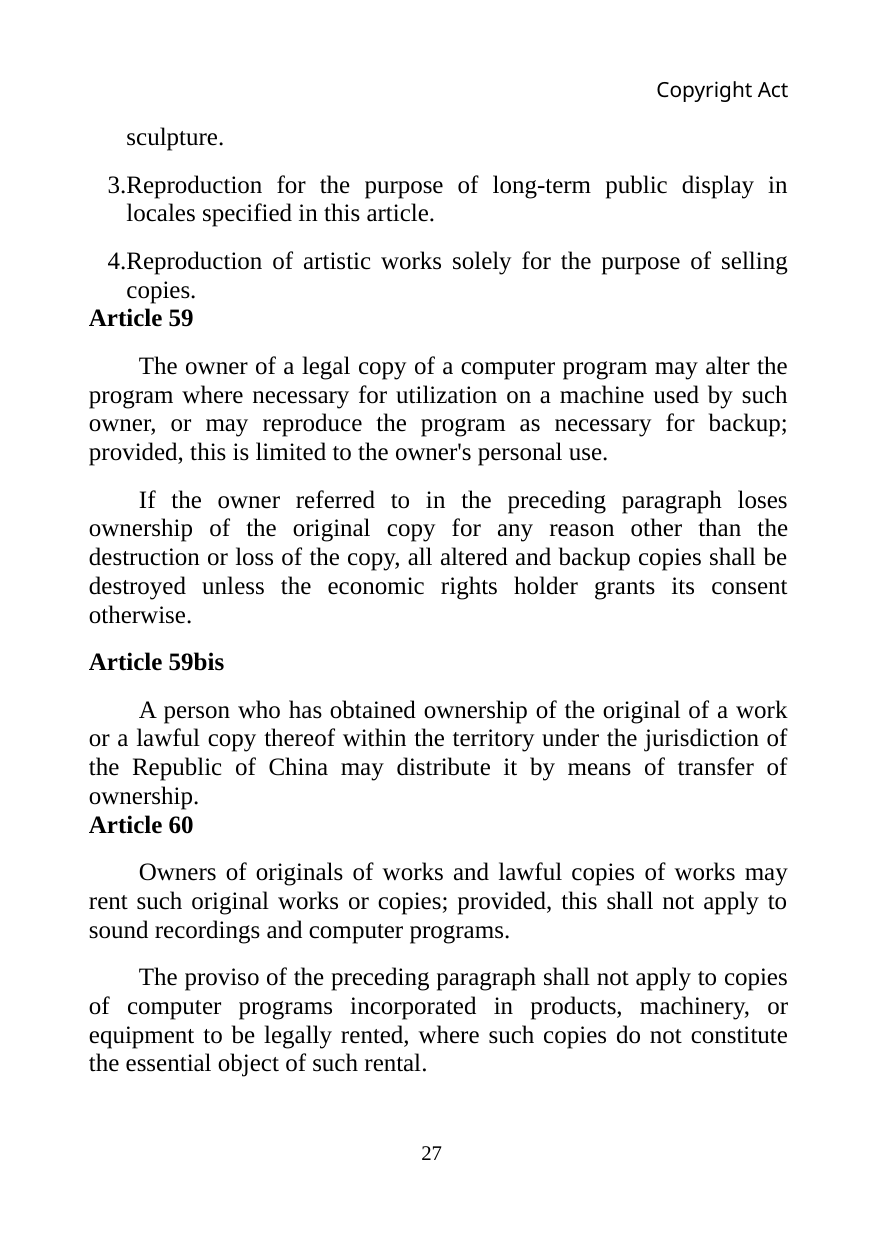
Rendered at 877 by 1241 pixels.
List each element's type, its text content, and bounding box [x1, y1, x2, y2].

text 3.Reproduction for the purpose of long-term public display in locales specified in this article. [107, 170, 788, 227]
text The proviso of the preceding paragraph shall not apply to copies of computer programs incorporated in products, machinery, or equipment to be legally rented, where such copies do not constitute the essential object of such rental. [89, 962, 788, 1077]
subtitle Article 60 [89, 810, 788, 838]
subtitle Article 59 [89, 303, 788, 332]
text sculpture. [107, 122, 788, 151]
text If the owner referred to in the preceding paragraph loses ownership of the original copy for any reason other than the destruction or loss of the copy, all altered and backup copies shall be destroyed unless the economic rights holder grants its consent otherwise. [89, 485, 788, 628]
text A person who has obtained ownership of the original of a work or a lawful copy thereof within the territory under the jurisdiction of the Republic of China may distribute it by means of transfer of ownership. [89, 695, 788, 810]
text The owner of a legal copy of a computer program may alter the program where necessary for utilization on a machine used by such owner, or may reproduce the program as necessary for backup; provided, this is limited to the owner's personal use. [89, 351, 788, 466]
text Article 59bis [89, 647, 788, 676]
text 4.Reproduction of artistic works solely for the purpose of selling copies. [107, 246, 788, 303]
text Owners of originals of works and lawful copies of works may rent such original works or copies; provided, this shall not apply to sound recordings and computer programs. [89, 857, 788, 943]
